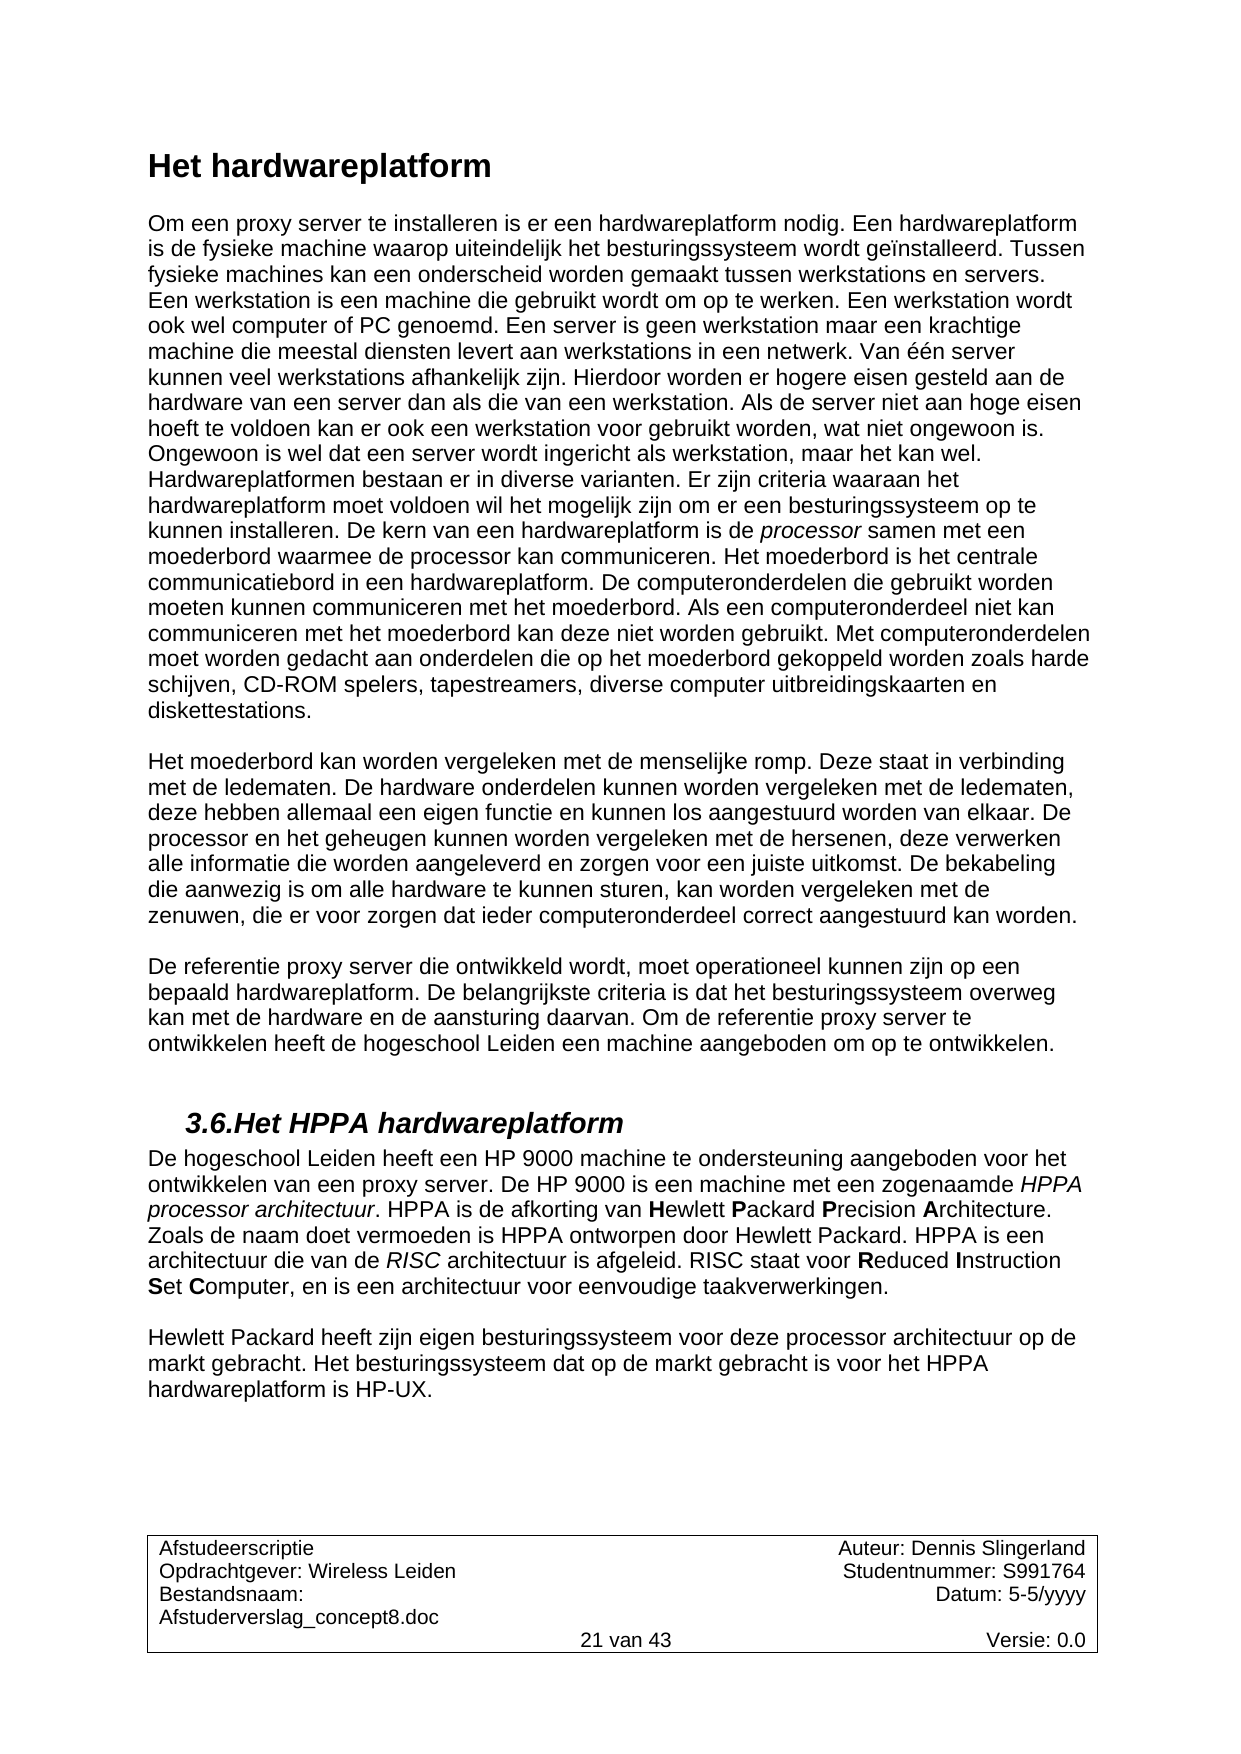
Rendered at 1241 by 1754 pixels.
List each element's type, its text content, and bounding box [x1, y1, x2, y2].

text Om een proxy server te installeren is er een hardwareplatform nodig. Een hardwareplatform is de fysieke machine waarop uiteindelijk het besturingssysteem wordt geïnstalleerd. Tussen fysieke machines kan een onderscheid worden gemaakt tussen werkstations en servers. [148, 211, 1092, 287]
text Het moederbord kan worden vergeleken met de menselijke romp. Deze staat in verbinding met de ledematen. De hardware onderdelen kunnen worden vergeleken met de ledematen, deze hebben allemaal een eigen functie en kunnen los aangestuurd worden van elkaar. De processor en het geheugen kunnen worden vergeleken met de hersenen, deze verwerken alle informatie die worden aangeleverd en zorgen voor een juiste uitkomst. De bekabeling die aanwezig is om alle hardware te kunnen sturen, kan worden vergeleken met de zenuwen, die er voor zorgen dat ieder computeronderdeel correct aangestuurd kan worden. [148, 749, 1092, 928]
text De referentie proxy server die ontwikkeld wordt, moet operationeel kunnen zijn op een bepaald hardwareplatform. De belangrijkste criteria is dat het besturingssysteem overweg kan met de hardware en de aansturing daarvan. Om de referentie proxy server te ontwikkelen heeft de hogeschool Leiden een machine aangeboden om op te ontwikkelen. [148, 954, 1092, 1056]
subtitle Het HPPA hardwareplatform [185, 1107, 1092, 1139]
text De hogeschool Leiden heeft een HP 9000 machine te ondersteuning aangeboden voor het ontwikkelen van een proxy server. De HP 9000 is een machine met een zogenaamde HPPA processor architectuur. HPPA is de afkorting van Hewlett Packard Precision Architecture. Zoals de naam doet vermoeden is HPPA ontworpen door Hewlett Packard. HPPA is een architectuur die van de RISC architectuur is afgeleid. RISC staat voor Reduced Instruction Set Computer, en is een architectuur voor eenvoudige taakverwerkingen. [148, 1146, 1092, 1299]
text Hewlett Packard heeft zijn eigen besturingssysteem voor deze processor architectuur op de markt gebracht. Het besturingssysteem dat op de markt gebracht is voor het HPPA hardwareplatform is HP-UX. [148, 1325, 1092, 1402]
text Het hardwareplatform [148, 148, 1092, 185]
text Hardwareplatformen bestaan er in diverse varianten. Er zijn criteria waaraan het hardwareplatform moet voldoen wil het mogelijk zijn om er een besturingssysteem op te kunnen installeren. De kern van een hardwareplatform is de processor samen met een moederbord waarmee de processor kan communiceren. Het moederbord is het centrale communicatiebord in een hardwareplatform. De computeronderdelen die gebruikt worden moeten kunnen communiceren met het moederbord. Als een computeronderdeel niet kan communiceren met het moederbord kan deze niet worden gebruikt. Met computeronderdelen moet worden gedacht aan onderdelen die op het moederbord gekoppeld worden zoals harde schijven, CD-ROM spelers, tapestreamers, diverse computer uitbreidingskaarten en diskettestations. [148, 467, 1092, 723]
text Een werkstation is een machine die gebruikt wordt om op te werken. Een werkstation wordt ook wel computer of PC genoemd. Een server is geen werkstation maar een krachtige machine die meestal diensten levert aan werkstations in een netwerk. Van één server kunnen veel werkstations afhankelijk zijn. Hierdoor worden er hogere eisen gesteld aan de hardware van een server dan als die van een werkstation. Als de server niet aan hoge eisen hoeft te voldoen kan er ook een werkstation voor gebruikt worden, wat niet ongewoon is. Ongewoon is wel dat een server wordt ingericht als werkstation, maar het kan wel. [148, 287, 1092, 467]
